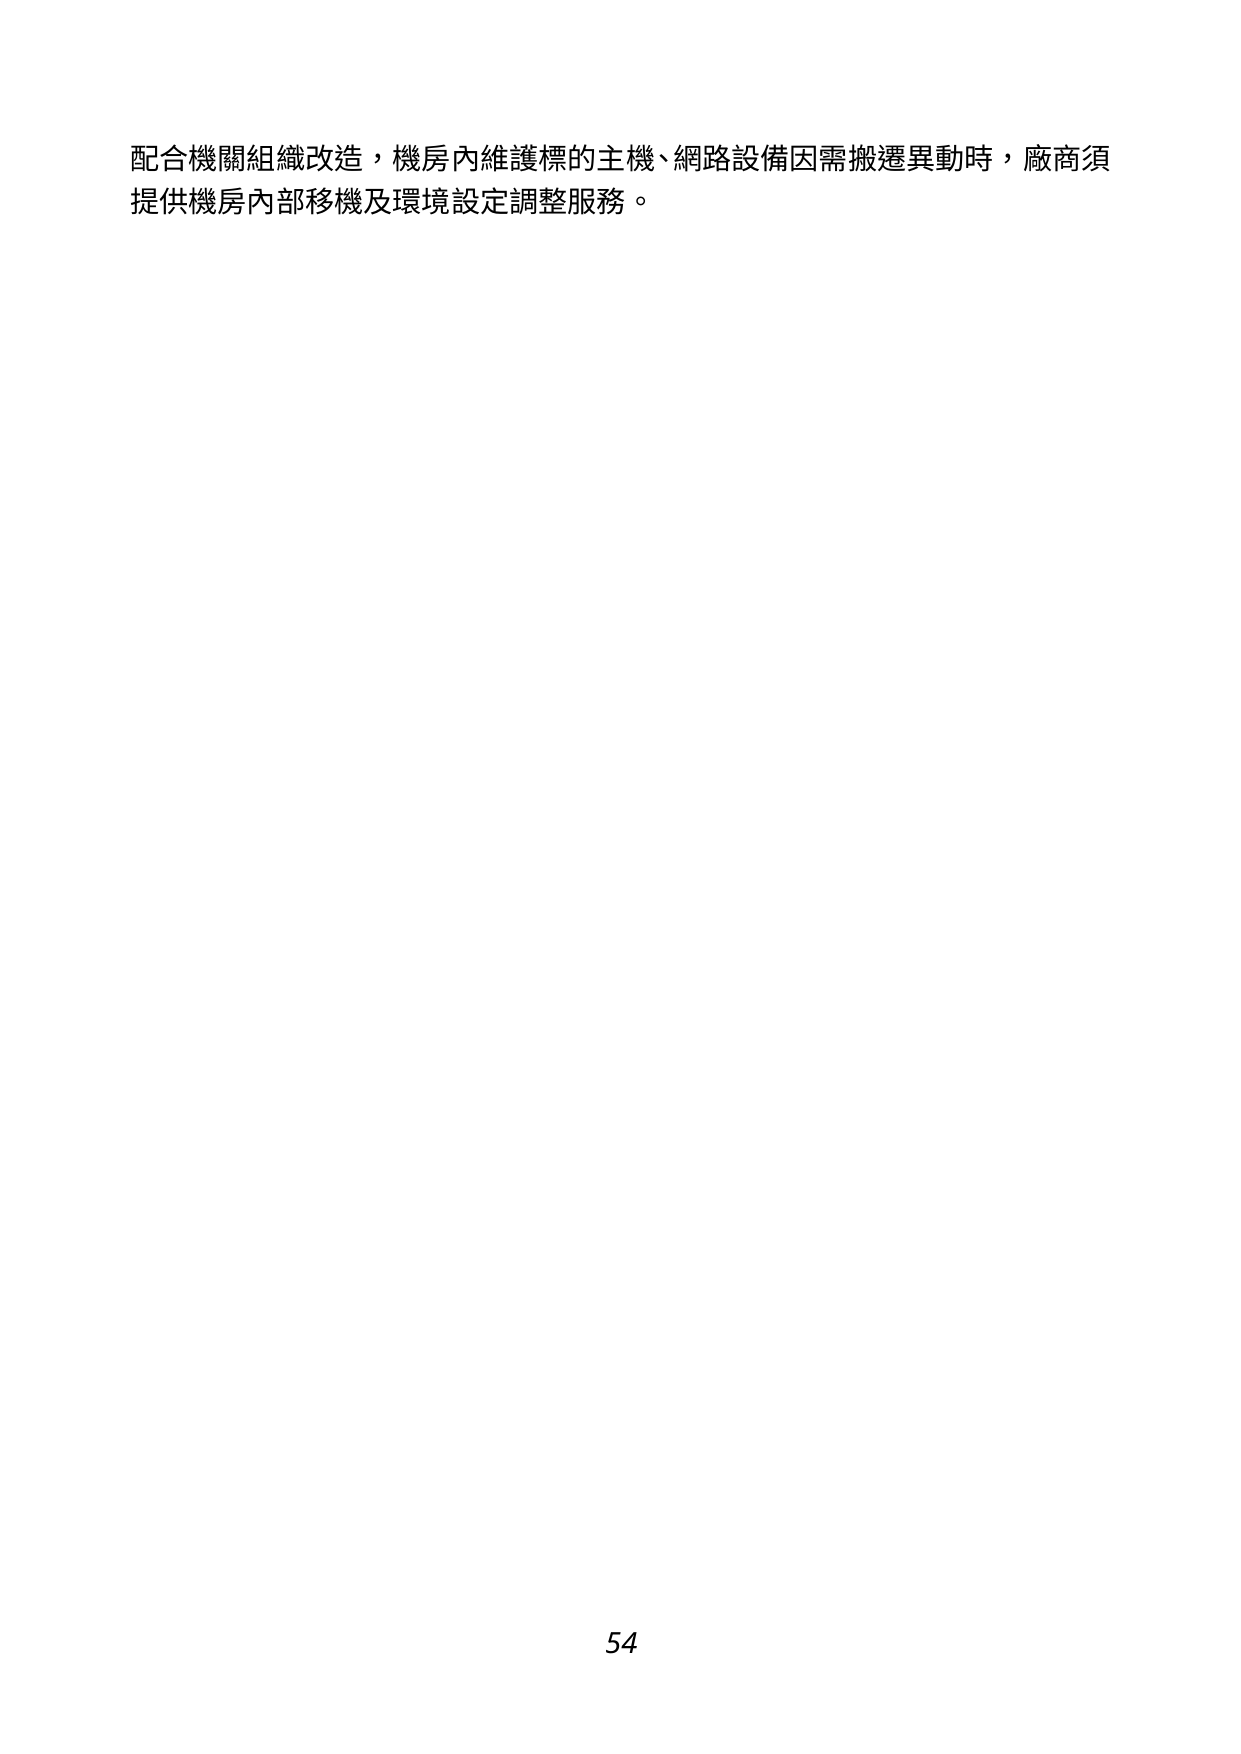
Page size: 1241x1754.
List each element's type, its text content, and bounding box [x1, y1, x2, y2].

text 配合機關組織改造，機房內維護標的主機、網路設備因需搬遷異動時，廠商須提供機房內部移機及環境設定調整服務。 [130, 136, 1110, 220]
